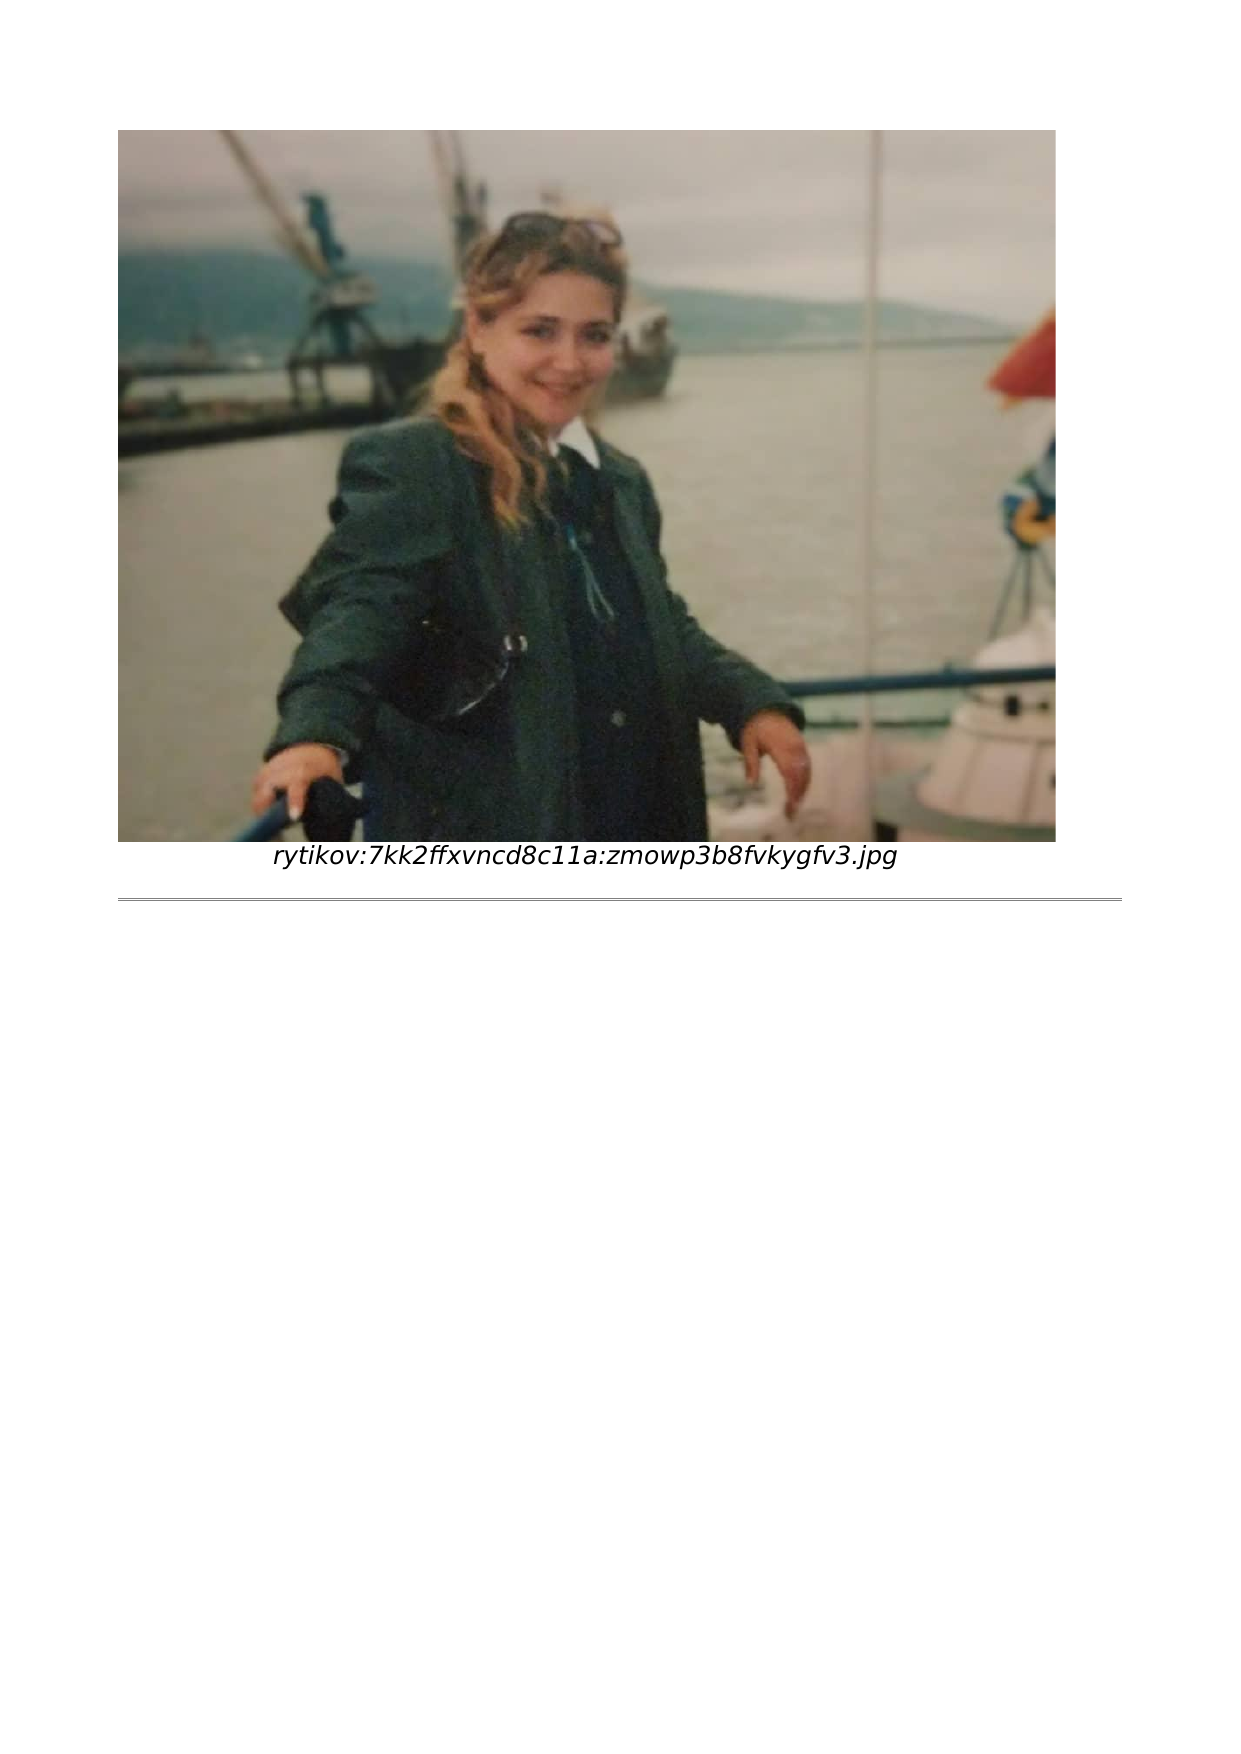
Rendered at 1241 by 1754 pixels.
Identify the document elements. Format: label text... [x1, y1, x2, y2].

picture [118, 130, 1056, 842]
text rytikov:7kk2ffxvncd8c11a:zmowp3b8fvkygfv3.jpg [118, 842, 1056, 871]
